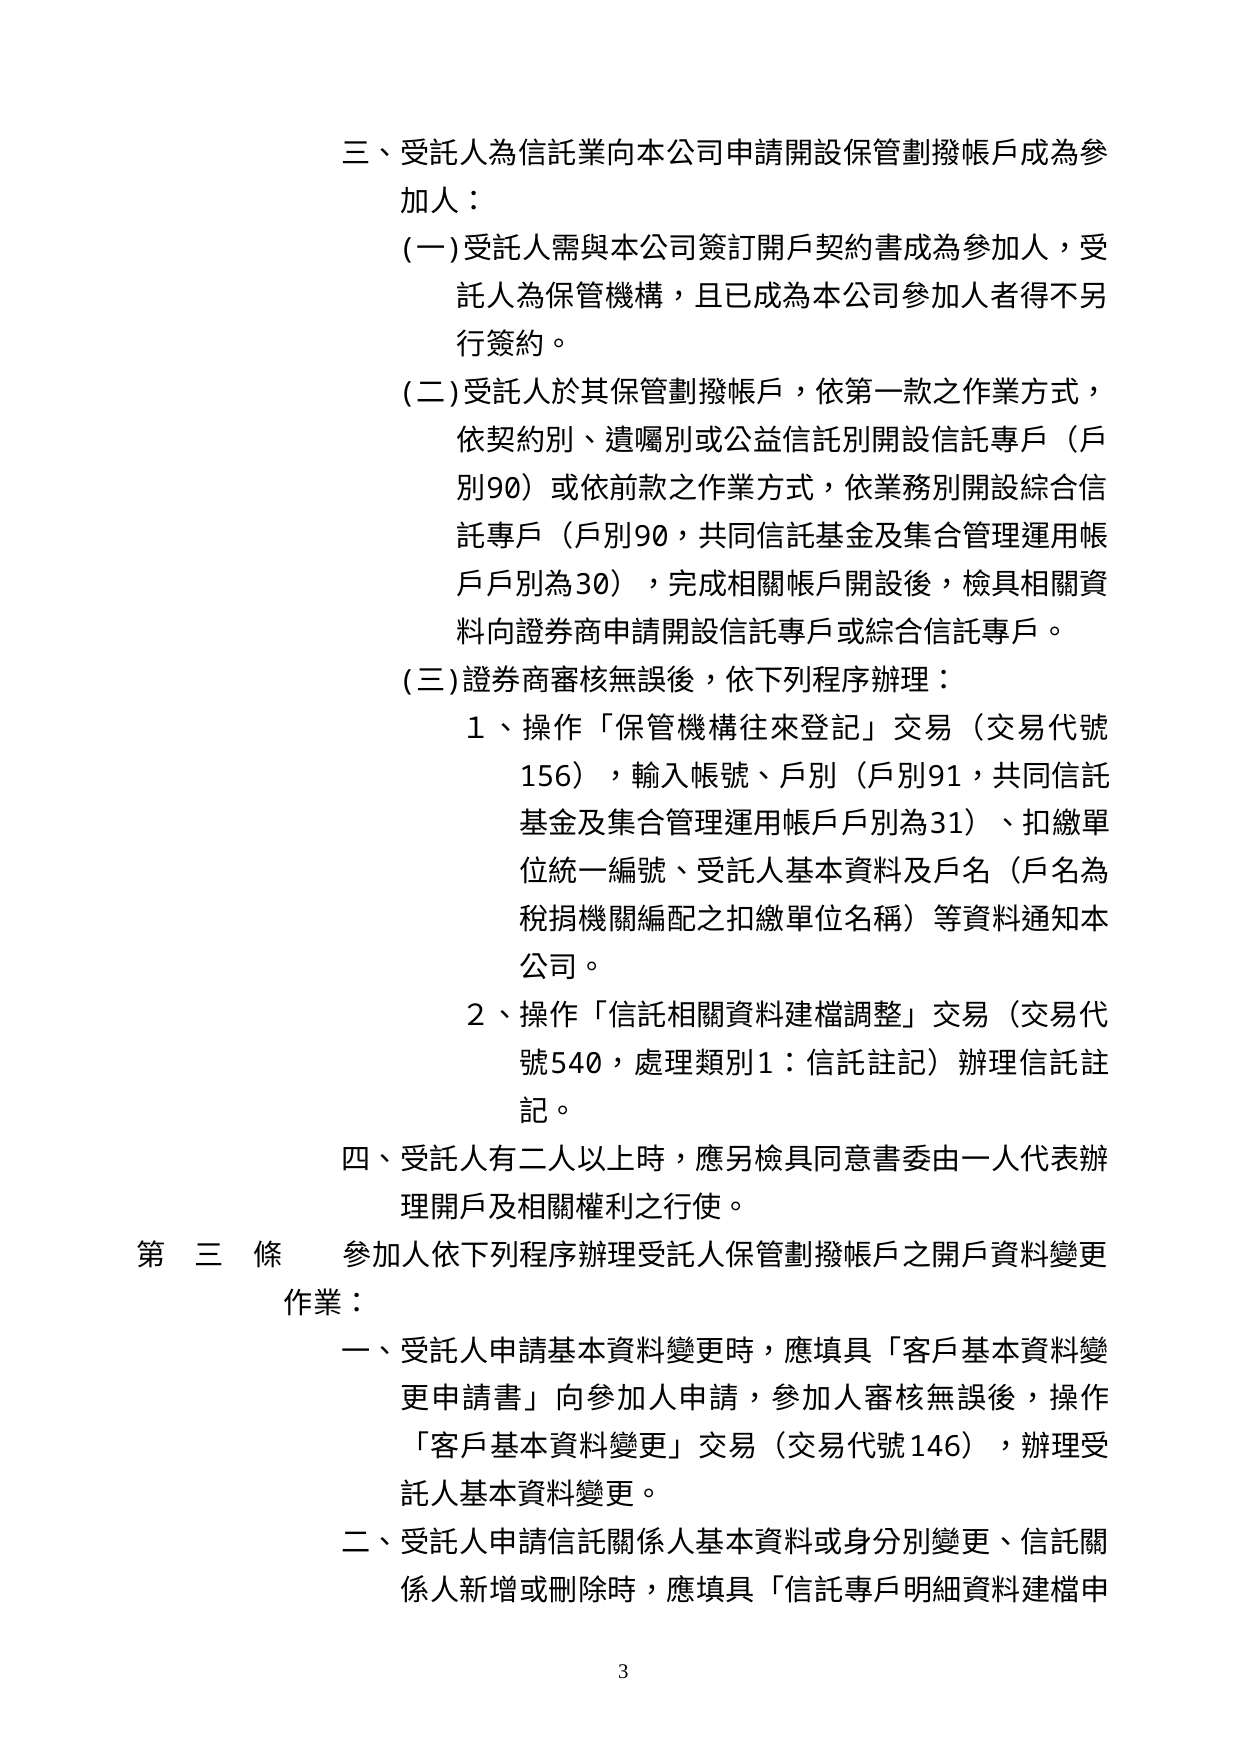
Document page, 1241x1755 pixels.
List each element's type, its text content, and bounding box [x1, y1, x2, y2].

text 三、受託人為信託業向本公司申請開設保管劃撥帳戶成為參加人： [341, 125, 1110, 221]
text (三)證券商審核無誤後，依下列程序辦理： [398, 652, 1110, 700]
text (一)受託人需與本公司簽訂開戶契約書成為參加人，受託人為保管機構，且已成為本公司參加人者得不另行簽約。 [398, 221, 1110, 364]
text ２、操作「信託相關資料建檔調整」交易（交易代號540，處理類別1：信託註記）辦理信託註記。 [461, 987, 1110, 1131]
text 四、受託人有二人以上時，應另檢具同意書委由一人代表辦理開戶及相關權利之行使。 [341, 1131, 1110, 1227]
text (二)受託人於其保管劃撥帳戶，依第一款之作業方式，依契約別、遺囑別或公益信託別開設信託專戶（戶別90）或依前款之作業方式，依業務別開設綜合信託專戶（戶別90，共同信託基金及集合管理運用帳戶戶別為30），完成相關帳戶開設後，檢具相關資料向證券商申請開設信託專戶或綜合信託專戶。 [398, 364, 1110, 652]
text 一、受託人申請基本資料變更時，應填具「客戶基本資料變更申請書」向參加人申請，參加人審核無誤後，操作「客戶基本資料變更」交易（交易代號146），辦理受託人基本資料變更。 [341, 1323, 1110, 1514]
text １、操作「保管機構往來登記」交易（交易代號156），輸入帳號、戶別（戶別91，共同信託基金及集合管理運用帳戶戶別為31）、扣繳單位統一編號、受託人基本資料及戶名（戶名為稅捐機關編配之扣繳單位名稱）等資料通知本公司。 [461, 700, 1110, 987]
text 第 三 條 參加人依下列程序辦理受託人保管劃撥帳戶之開戶資料變更作業： [136, 1227, 1110, 1323]
text 二、受託人申請信託關係人基本資料或身分別變更、信託關係人新增或刪除時，應填具「信託專戶明細資料建檔申 [341, 1514, 1110, 1610]
